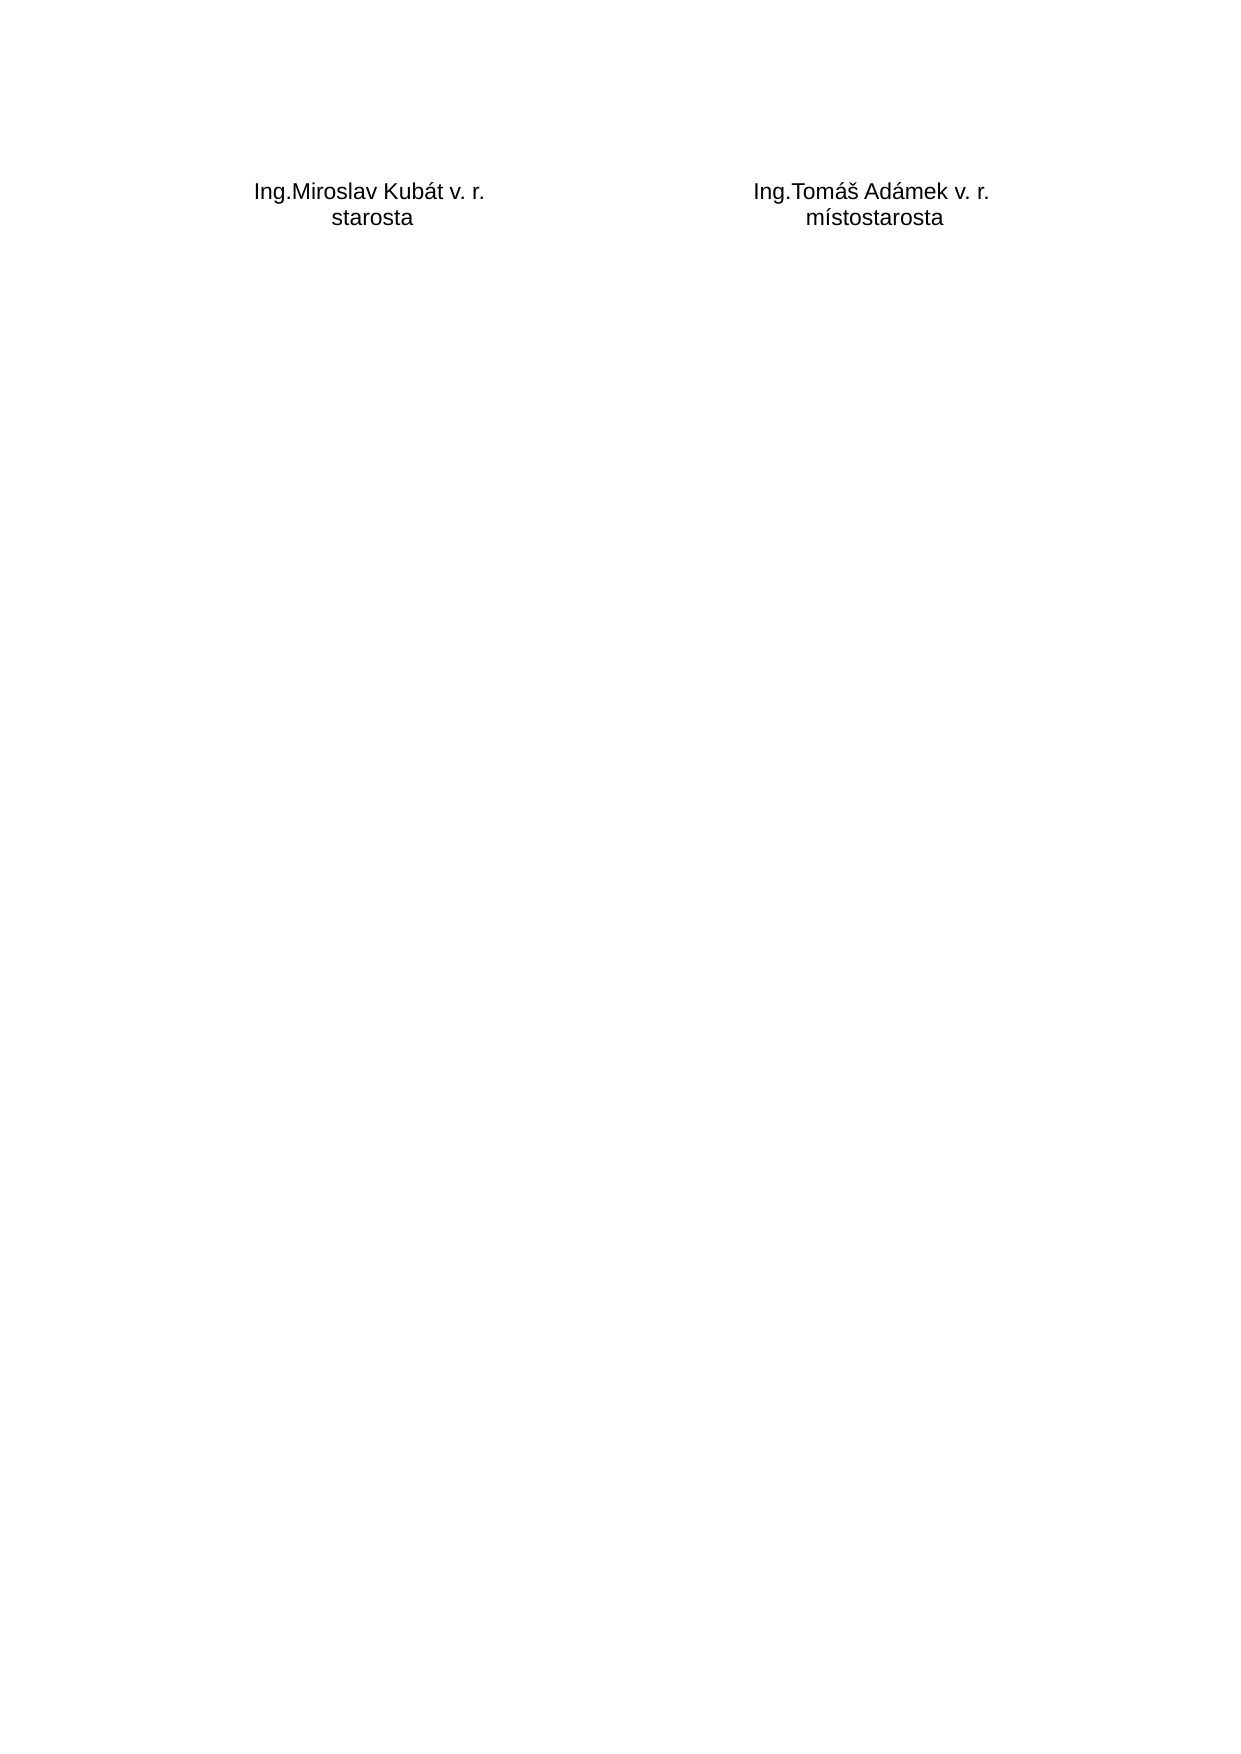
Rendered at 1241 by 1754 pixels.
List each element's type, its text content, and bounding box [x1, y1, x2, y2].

table_header Ing.Miroslav Kubát v. r. starosta [118, 118, 620, 236]
table_header Ing.Tomáš Adámek v. r. místostarosta [620, 118, 1122, 236]
table_cell [118, 236, 620, 354]
table_cell [620, 236, 1122, 354]
